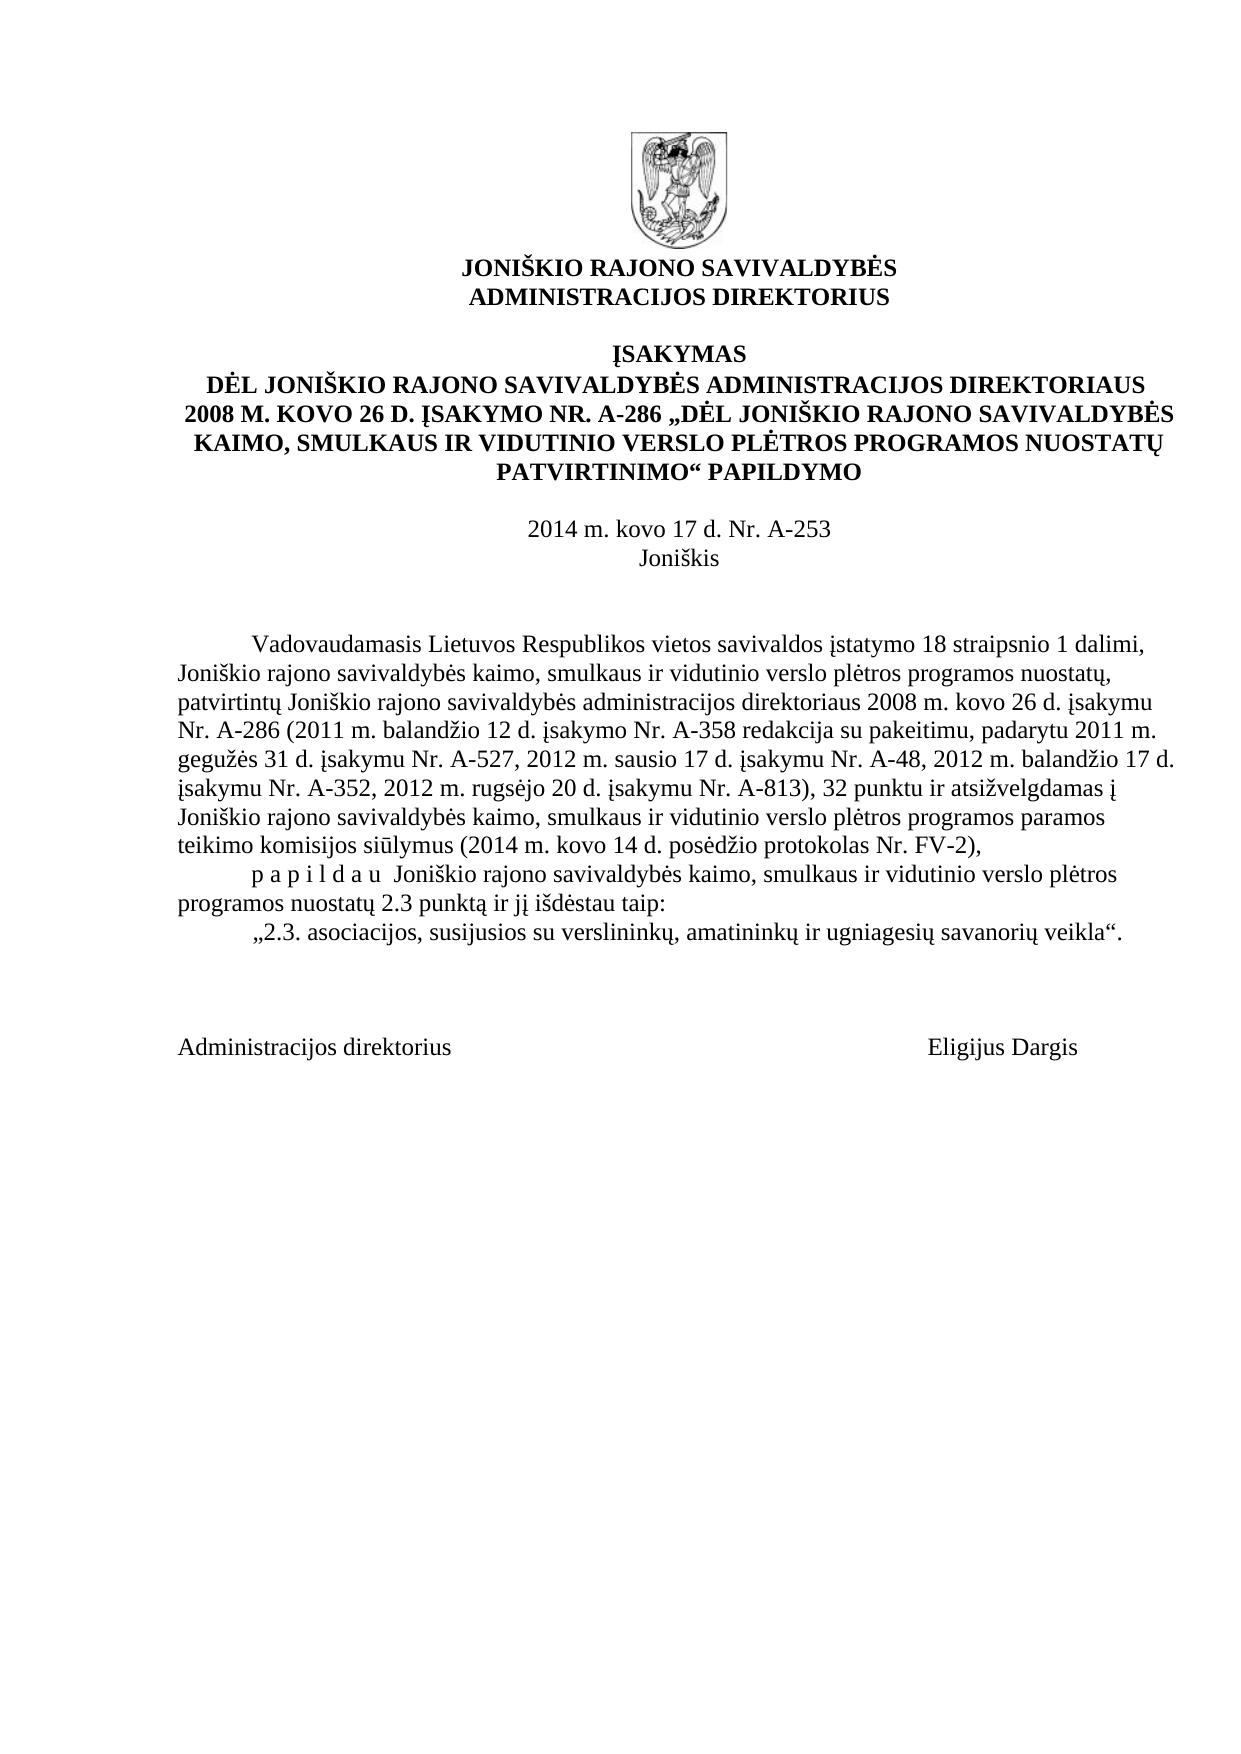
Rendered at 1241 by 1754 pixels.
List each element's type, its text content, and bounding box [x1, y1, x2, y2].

text Joniškis [177, 543, 1181, 572]
text 2014 m. kovo 17 d. Nr. A-253 [177, 514, 1181, 543]
text Įsakymas [177, 339, 1181, 368]
text „2.3. asociacijos, susijusios su verslininkų, amatininkų ir ugniagesių savanorių veikla“. [177, 917, 1181, 946]
text 2008 M. KOVO 26 D. ĮSAKYMO NR. A-286 „DĖL JONIŠKIO RAJONO SAVIVALDYBĖS KAIMO, SMULKAUS IR VIDUTINIO VERSLO PLĖTROS PROGRAMOS NUOSTATŲ PATVIRTINIMO“ PAPILDYMO [177, 399, 1181, 486]
text Administracijos direktorius [177, 282, 1181, 311]
text Administracijos direktorius Eligijus Dargis [177, 1032, 1181, 1061]
text Vadovaudamasis Lietuvos Respublikos vietos savivaldos įstatymo 18 straipsnio 1 dalimi, Joniškio rajono savivaldybės kaimo, smulkaus ir vidutinio verslo plėtros programos nuostatų, patvirtintų Joniškio rajono savivaldybės administracijos direktoriaus 2008 m. kovo 26 d. įsakymu Nr. A-286 (2011 m. balandžio 12 d. įsakymo Nr. A-358 redakcija su pakeitimu, padarytu 2011 m. gegužės 31 d. įsakymu Nr. A-527, 2012 m. sausio 17 d. įsakymu Nr. A-48, 2012 m. balandžio 17 d. įsakymu Nr. A-352, 2012 m. rugsėjo 20 d. įsakymu Nr. A-813), 32 punktu ir atsižvelgdamas į Joniškio rajono savivaldybės kaimo, smulkaus ir vidutinio verslo plėtros programos paramos teikimo komisijos siūlymus (2014 m. kovo 14 d. posėdžio protokolas Nr. FV-2), [177, 629, 1181, 859]
text p a p i l d a u Joniškio rajono savivaldybės kaimo, smulkaus ir vidutinio verslo plėtros programos nuostatų 2.3 punktą ir jį išdėstau taip: [177, 859, 1181, 917]
text Joniškio rajono savivaldybės [177, 253, 1181, 282]
text DĖL JONIŠKIO RAJONO SAVIVALDYBĖS ADMINISTRACIJOS DIREKTORIAUS [177, 371, 1181, 399]
